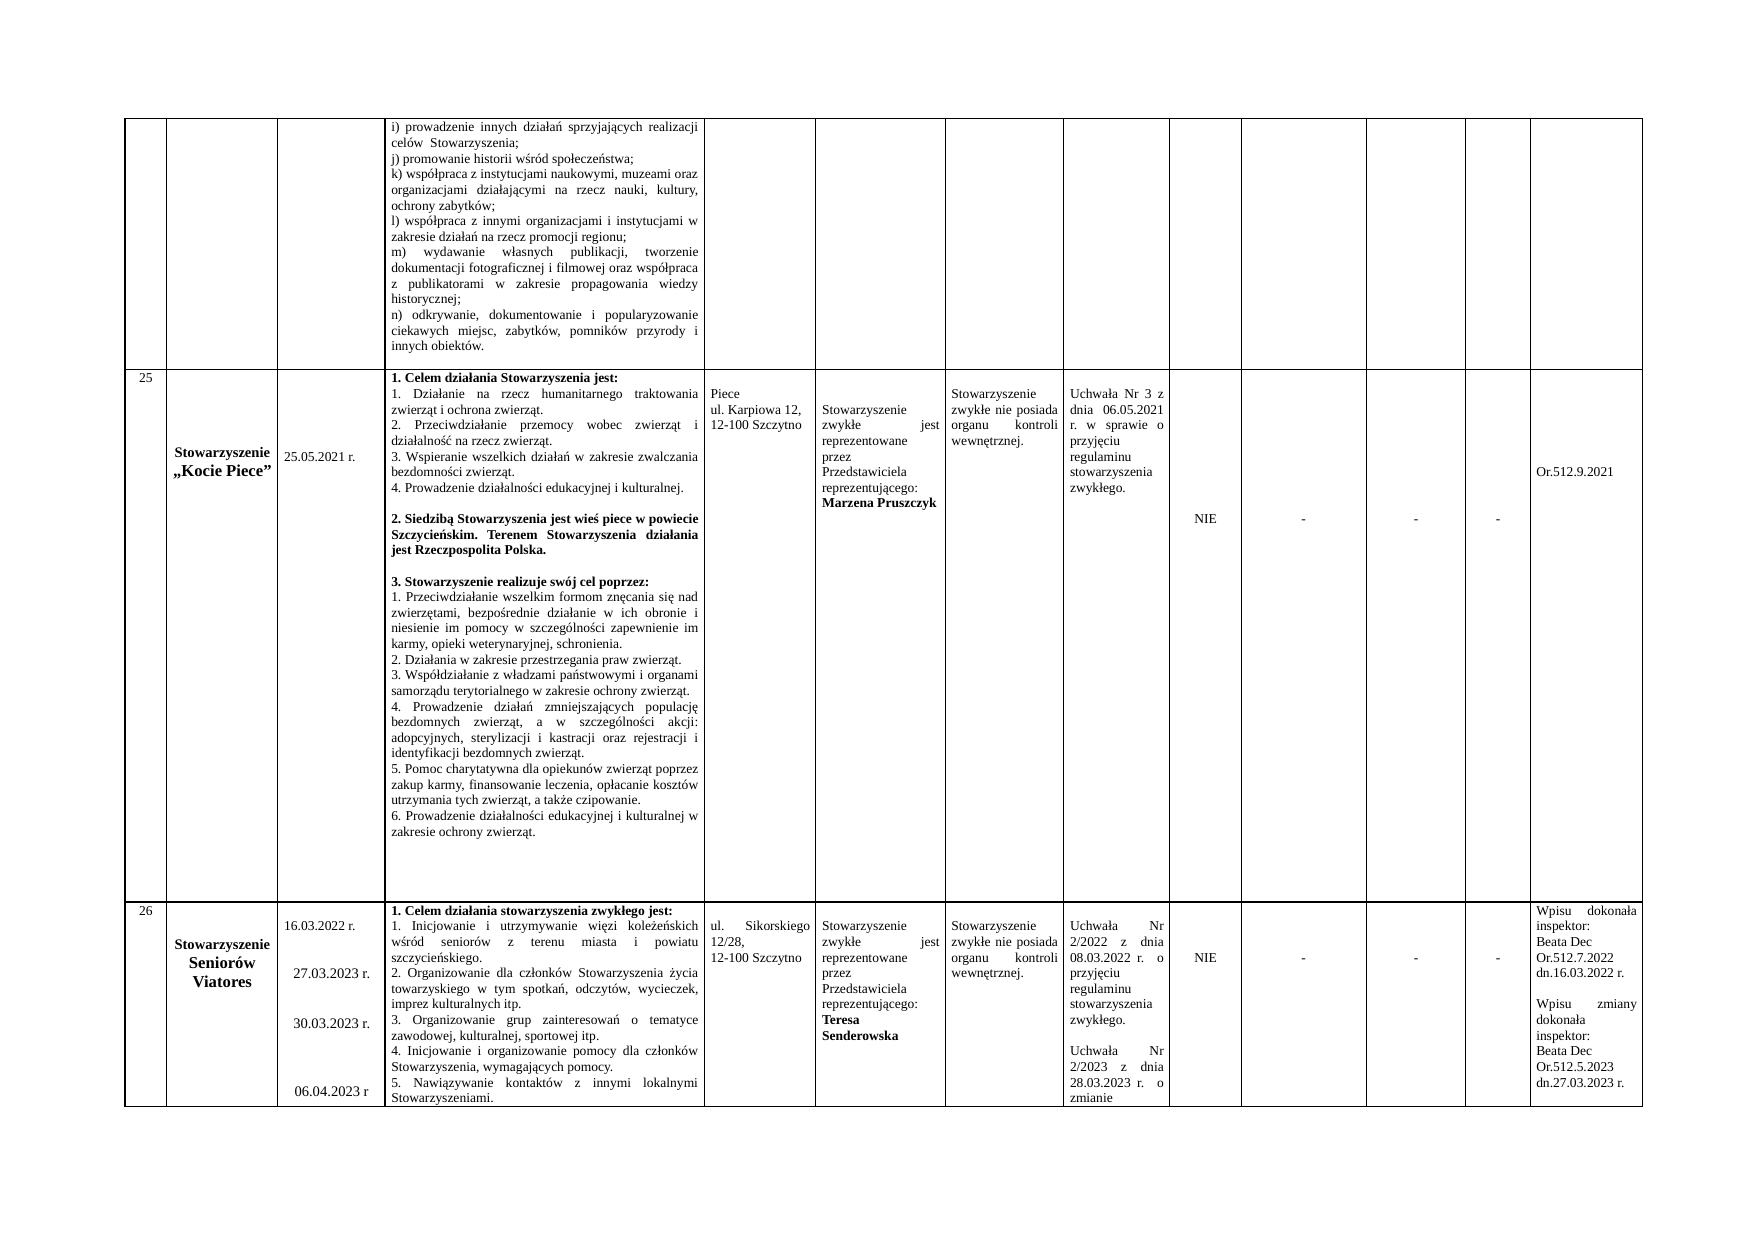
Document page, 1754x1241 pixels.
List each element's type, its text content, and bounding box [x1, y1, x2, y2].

table_cell [946, 119, 1063, 369]
table_cell ul. Sikorskiego 12/28, 12-100 Szczytno [705, 903, 815, 1106]
table_cell [705, 119, 815, 369]
table_cell 25 [126, 370, 166, 901]
table_cell NIE [1170, 903, 1241, 1106]
table_cell Uchwała Nr 3 z dnia 06.05.2021 r. w sprawie o przyjęciu regulaminu stowarzyszenia zwykłego. [1064, 370, 1169, 901]
table_cell [816, 119, 945, 369]
table_cell 1. Celem działania stowarzyszenia zwykłego jest: 1. Inicjowanie i utrzymywanie więzi koleżeńskich wśród seniorów z terenu miasta i powiatu szczycieńskiego. 2. Organizowanie dla członków Stowarzyszenia życia towarzyskiego w tym spotkań, odczytów, wycieczek, imprez kulturalnych itp. 3. Organizowanie grup zainteresowań o tematyce zawodowej, kulturalnej, sportowej itp. 4. Inicjowanie i organizowanie pomocy dla członków Stowarzyszenia, wymagających pomocy. 5. Nawiązywanie kontaktów z innymi lokalnymi Stowarzyszeniami. [386, 903, 704, 1106]
table_cell Stowarzyszenie zwykłe jest reprezentowane przez Przedstawiciela reprezentującego: Teresa Senderowska [816, 903, 945, 1106]
table_cell Stowarzyszenie zwykłe jest reprezentowane przez Przedstawiciela reprezentującego: Marzena Pruszczyk [816, 370, 945, 901]
table_cell Uchwała Nr 2/2022 z dnia 08.03.2022 r. o przyjęciu regulaminu stowarzyszenia zwykłego. Uchwała Nr 2/2023 z dnia 28.03.2023 r. o zmianie [1064, 903, 1169, 1106]
table_cell i) prowadzenie innych działań sprzyjających realizacji celów Stowarzyszenia; j) promowanie historii wśród społeczeństwa; k) współpraca z instytucjami naukowymi, muzeami oraz organizacjami działającymi na rzecz nauki, kultury, ochrony zabytków; l) współpraca z innymi organizacjami i instytucjami w zakresie działań na rzecz promocji regionu; m) wydawanie własnych publikacji, tworzenie dokumentacji fotograficznej i filmowej oraz współpraca z publikatorami w zakresie propagowania wiedzy historycznej; n) odkrywanie, dokumentowanie i popularyzowanie ciekawych miejsc, zabytków, pomników przyrody i innych obiektów. [386, 119, 704, 369]
table_cell - [1466, 370, 1530, 901]
table_cell NIE [1170, 370, 1241, 901]
table_cell [1064, 119, 1169, 369]
table_cell Wpisu dokonała inspektor: Beata Dec Or.512.7.2022 dn.16.03.2022 r. Wpisu zmiany dokonała inspektor: Beata Dec Or.512.5.2023 dn.27.03.2023 r. [1531, 903, 1642, 1106]
table_cell - [1242, 903, 1366, 1106]
table_cell 16.03.2022 r. 27.03.2023 r. 30.03.2023 r. 06.04.2023 r [278, 903, 384, 1106]
table_cell - [1242, 119, 1366, 369]
table_cell Piece ul. Karpiowa 12, 12-100 Szczytno [705, 370, 815, 901]
table_cell 1. Celem działania Stowarzyszenia jest: 1. Działanie na rzecz humanitarnego traktowania zwierząt i ochrona zwierząt. 2. Przeciwdziałanie przemocy wobec zwierząt i działalność na rzecz zwierząt. 3. Wspieranie wszelkich działań w zakresie zwalczania bezdomności zwierząt. 4. Prowadzenie działalności edukacyjnej i kulturalnej. 2. Siedzibą Stowarzyszenia jest wieś piece w powiecie Szczycieńskim. Terenem Stowarzyszenia działania jest Rzeczpospolita Polska. 3. Stowarzyszenie realizuje swój cel poprzez: 1. Przeciwdziałanie wszelkim formom znęcania się nad zwierzętami, bezpośrednie działanie w ich obronie i niesienie im pomocy w szczególności zapewnienie im karmy, opieki weterynaryjnej, schronienia. 2. Działania w zakresie przestrzegania praw zwierząt. 3. Współdziałanie z władzami państwowymi i organami samorządu terytorialnego w zakresie ochrony zwierząt. 4. Prowadzenie działań zmniejszających populację bezdomnych zwierząt, a w szczególności akcji: adopcyjnych, sterylizacji i kastracji oraz rejestracji i identyfikacji bezdomnych zwierząt. 5. Pomoc charytatywna dla opiekunów zwierząt poprzez zakup karmy, finansowanie leczenia, opłacanie kosztów utrzymania tych zwierząt, a także czipowanie. 6. Prowadzenie działalności edukacyjnej i kulturalnej w zakresie ochrony zwierząt. [386, 370, 704, 901]
table_cell Or.512.9.2021 [1531, 370, 1642, 901]
table_cell [1531, 119, 1642, 369]
table_cell [167, 119, 277, 369]
table_cell - [1242, 370, 1366, 901]
table_cell 26 [126, 903, 166, 1106]
table_cell Stowarzyszenie Seniorów Viatores [167, 903, 277, 1106]
table_cell - [1367, 370, 1465, 901]
table_cell Stowarzyszenie zwykłe nie posiada organu kontroli wewnętrznej. [946, 903, 1063, 1106]
table_cell Stowarzyszenie „Kocie Piece” [167, 370, 277, 901]
table_cell 25.05.2021 r. [278, 370, 384, 901]
table_cell - [1466, 903, 1530, 1106]
table_cell Stowarzyszenie zwykłe nie posiada organu kontroli wewnętrznej. [946, 370, 1063, 901]
table_cell [1170, 119, 1241, 369]
table_cell - [1466, 119, 1530, 369]
table_cell - [1367, 903, 1465, 1106]
table_cell [278, 119, 384, 369]
table_cell - [1367, 119, 1465, 369]
table_cell [126, 119, 166, 369]
